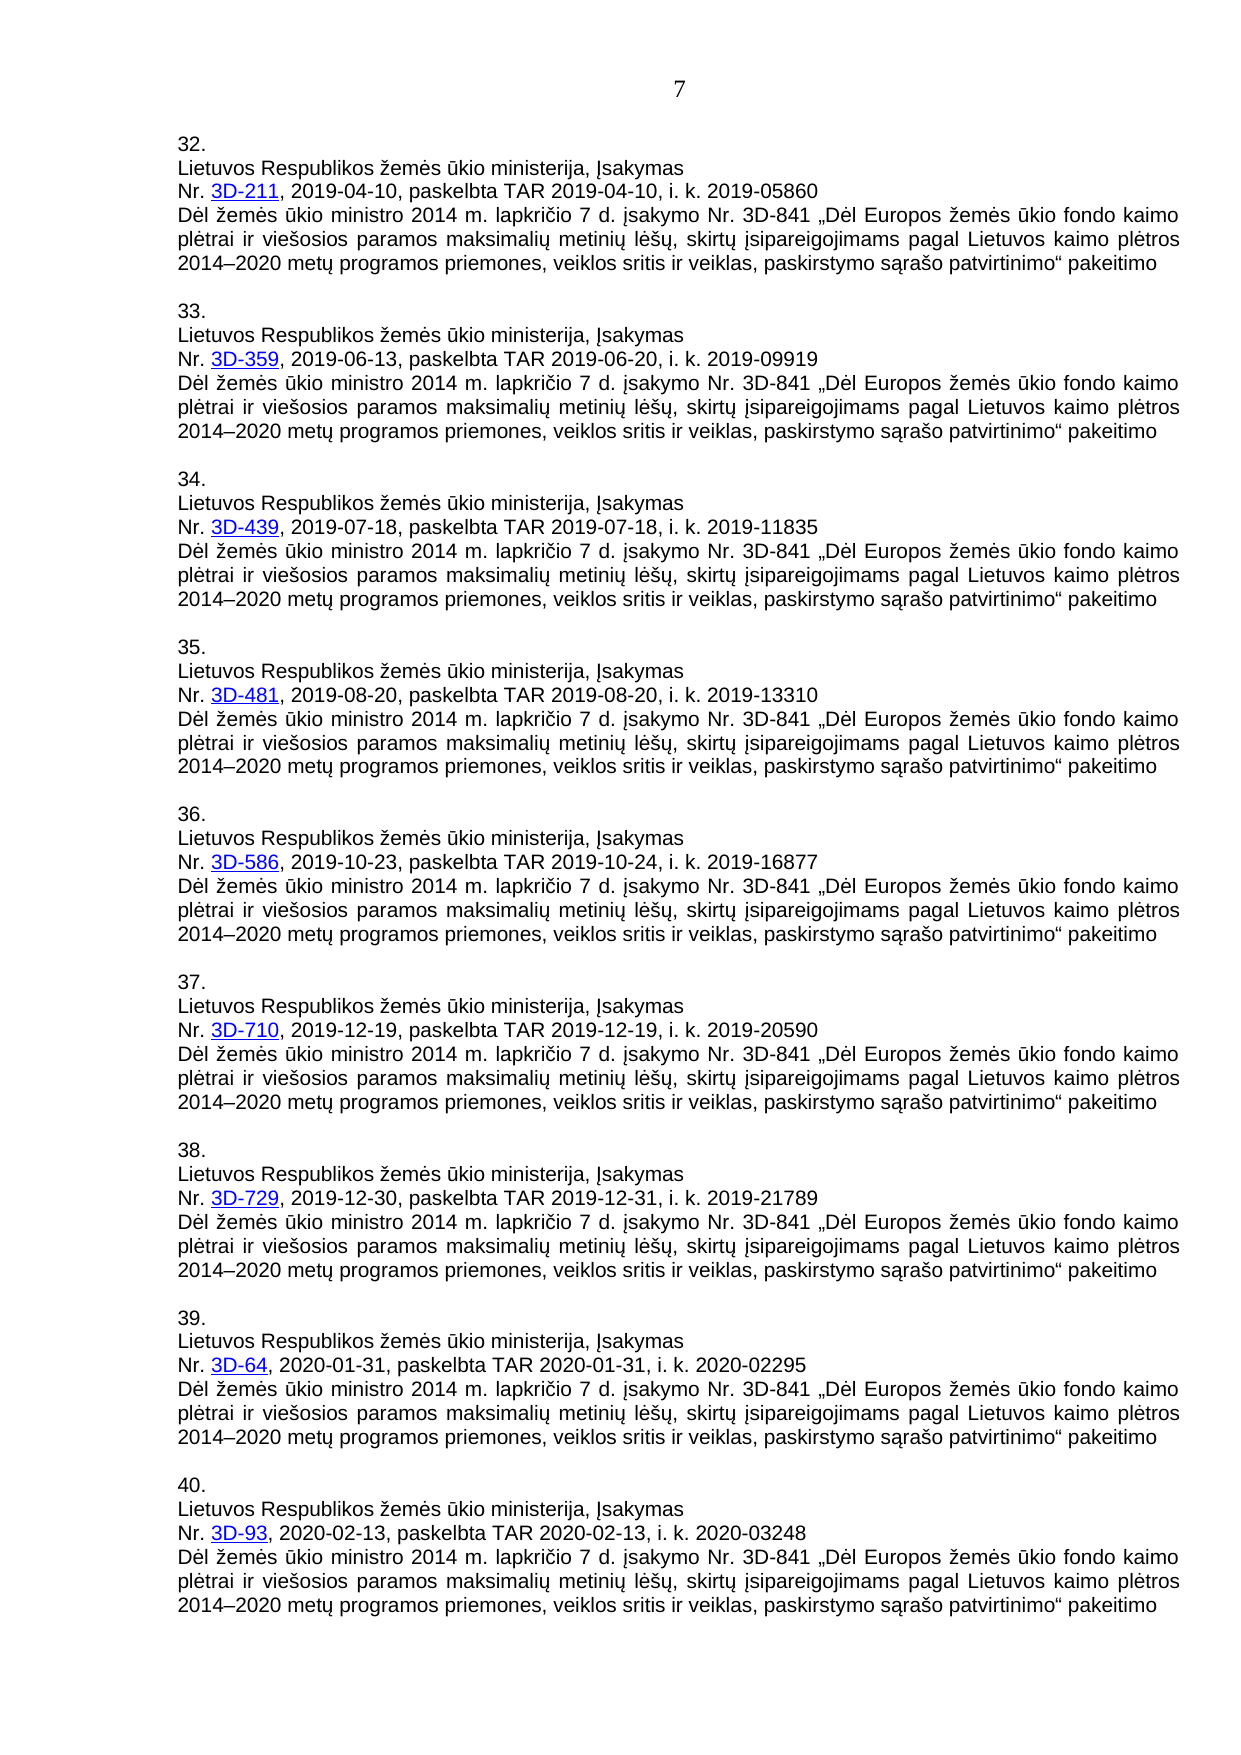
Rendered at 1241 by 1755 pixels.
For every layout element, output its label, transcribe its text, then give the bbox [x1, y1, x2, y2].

text 40. [177, 1473, 1181, 1497]
text Nr. 3D-211, 2019-04-10, paskelbta TAR 2019-04-10, i. k. 2019-05860 [177, 179, 1181, 203]
text Dėl žemės ūkio ministro 2014 m. lapkričio 7 d. įsakymo Nr. 3D-841 „Dėl Europos žemės ūkio fondo kaimo plėtrai ir viešosios paramos maksimalių metinių lėšų, skirtų įsipareigojimams pagal Lietuvos kaimo plėtros 2014–2020 metų programos priemones, veiklos sritis ir veiklas, paskirstymo sąrašo patvirtinimo“ pakeitimo [177, 539, 1181, 611]
text Nr. 3D-439, 2019-07-18, paskelbta TAR 2019-07-18, i. k. 2019-11835 [177, 515, 1181, 539]
text Lietuvos Respublikos žemės ūkio ministerija, Įsakymas [177, 658, 1181, 682]
text 35. [177, 634, 1181, 658]
text Dėl žemės ūkio ministro 2014 m. lapkričio 7 d. įsakymo Nr. 3D-841 „Dėl Europos žemės ūkio fondo kaimo plėtrai ir viešosios paramos maksimalių metinių lėšų, skirtų įsipareigojimams pagal Lietuvos kaimo plėtros 2014–2020 metų programos priemones, veiklos sritis ir veiklas, paskirstymo sąrašo patvirtinimo“ pakeitimo [177, 706, 1181, 778]
text Lietuvos Respublikos žemės ūkio ministerija, Įsakymas [177, 826, 1181, 850]
text Nr. 3D-729, 2019-12-30, paskelbta TAR 2019-12-31, i. k. 2019-21789 [177, 1186, 1181, 1209]
text Dėl žemės ūkio ministro 2014 m. lapkričio 7 d. įsakymo Nr. 3D-841 „Dėl Europos žemės ūkio fondo kaimo plėtrai ir viešosios paramos maksimalių metinių lėšų, skirtų įsipareigojimams pagal Lietuvos kaimo plėtros 2014–2020 metų programos priemones, veiklos sritis ir veiklas, paskirstymo sąrašo patvirtinimo“ pakeitimo [177, 1545, 1181, 1617]
text Lietuvos Respublikos žemės ūkio ministerija, Įsakymas [177, 994, 1181, 1018]
text Lietuvos Respublikos žemės ūkio ministerija, Įsakymas [177, 1497, 1181, 1521]
text Nr. 3D-481, 2019-08-20, paskelbta TAR 2019-08-20, i. k. 2019-13310 [177, 682, 1181, 706]
text Lietuvos Respublikos žemės ūkio ministerija, Įsakymas [177, 155, 1181, 179]
text Nr. 3D-359, 2019-06-13, paskelbta TAR 2019-06-20, i. k. 2019-09919 [177, 347, 1181, 371]
text Nr. 3D-93, 2020-02-13, paskelbta TAR 2020-02-13, i. k. 2020-03248 [177, 1521, 1181, 1545]
text Nr. 3D-64, 2020-01-31, paskelbta TAR 2020-01-31, i. k. 2020-02295 [177, 1353, 1181, 1377]
text 36. [177, 802, 1181, 826]
text 39. [177, 1305, 1181, 1329]
text Lietuvos Respublikos žemės ūkio ministerija, Įsakymas [177, 1329, 1181, 1353]
text Nr. 3D-586, 2019-10-23, paskelbta TAR 2019-10-24, i. k. 2019-16877 [177, 850, 1181, 874]
text 33. [177, 299, 1181, 323]
text 37. [177, 970, 1181, 994]
text Dėl žemės ūkio ministro 2014 m. lapkričio 7 d. įsakymo Nr. 3D-841 „Dėl Europos žemės ūkio fondo kaimo plėtrai ir viešosios paramos maksimalių metinių lėšų, skirtų įsipareigojimams pagal Lietuvos kaimo plėtros 2014–2020 metų programos priemones, veiklos sritis ir veiklas, paskirstymo sąrašo patvirtinimo“ pakeitimo [177, 1209, 1181, 1281]
text Lietuvos Respublikos žemės ūkio ministerija, Įsakymas [177, 491, 1181, 515]
text Lietuvos Respublikos žemės ūkio ministerija, Įsakymas [177, 1162, 1181, 1186]
text Dėl žemės ūkio ministro 2014 m. lapkričio 7 d. įsakymo Nr. 3D-841 „Dėl Europos žemės ūkio fondo kaimo plėtrai ir viešosios paramos maksimalių metinių lėšų, skirtų įsipareigojimams pagal Lietuvos kaimo plėtros 2014–2020 metų programos priemones, veiklos sritis ir veiklas, paskirstymo sąrašo patvirtinimo“ pakeitimo [177, 1377, 1181, 1449]
text Dėl žemės ūkio ministro 2014 m. lapkričio 7 d. įsakymo Nr. 3D-841 „Dėl Europos žemės ūkio fondo kaimo plėtrai ir viešosios paramos maksimalių metinių lėšų, skirtų įsipareigojimams pagal Lietuvos kaimo plėtros 2014–2020 metų programos priemones, veiklos sritis ir veiklas, paskirstymo sąrašo patvirtinimo“ pakeitimo [177, 874, 1181, 946]
text 38. [177, 1138, 1181, 1162]
text Dėl žemės ūkio ministro 2014 m. lapkričio 7 d. įsakymo Nr. 3D-841 „Dėl Europos žemės ūkio fondo kaimo plėtrai ir viešosios paramos maksimalių metinių lėšų, skirtų įsipareigojimams pagal Lietuvos kaimo plėtros 2014–2020 metų programos priemones, veiklos sritis ir veiklas, paskirstymo sąrašo patvirtinimo“ pakeitimo [177, 371, 1181, 443]
text Dėl žemės ūkio ministro 2014 m. lapkričio 7 d. įsakymo Nr. 3D-841 „Dėl Europos žemės ūkio fondo kaimo plėtrai ir viešosios paramos maksimalių metinių lėšų, skirtų įsipareigojimams pagal Lietuvos kaimo plėtros 2014–2020 metų programos priemones, veiklos sritis ir veiklas, paskirstymo sąrašo patvirtinimo“ pakeitimo [177, 1042, 1181, 1114]
text Lietuvos Respublikos žemės ūkio ministerija, Įsakymas [177, 323, 1181, 347]
text Nr. 3D-710, 2019-12-19, paskelbta TAR 2019-12-19, i. k. 2019-20590 [177, 1018, 1181, 1042]
text Dėl žemės ūkio ministro 2014 m. lapkričio 7 d. įsakymo Nr. 3D-841 „Dėl Europos žemės ūkio fondo kaimo plėtrai ir viešosios paramos maksimalių metinių lėšų, skirtų įsipareigojimams pagal Lietuvos kaimo plėtros 2014–2020 metų programos priemones, veiklos sritis ir veiklas, paskirstymo sąrašo patvirtinimo“ pakeitimo [177, 203, 1181, 275]
text 34. [177, 467, 1181, 491]
text 32. [177, 131, 1181, 155]
